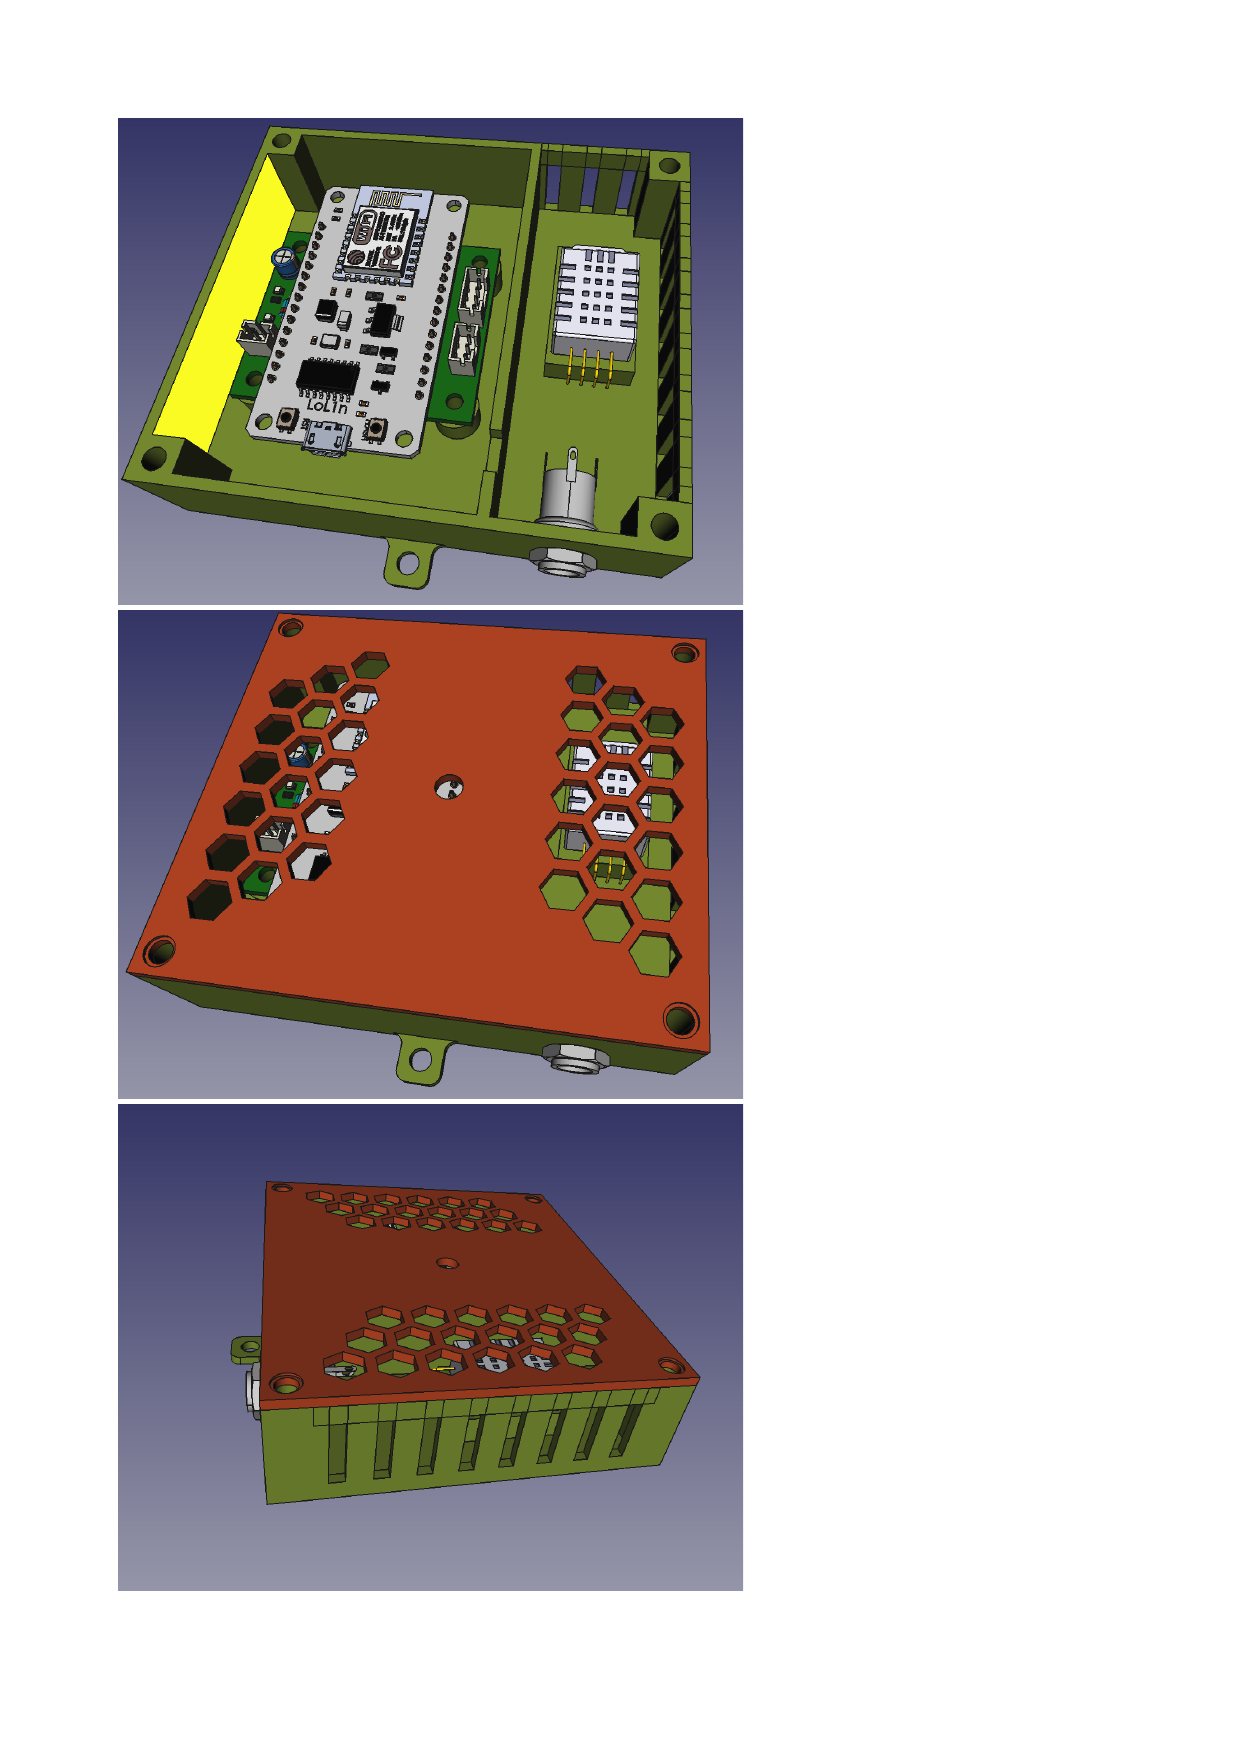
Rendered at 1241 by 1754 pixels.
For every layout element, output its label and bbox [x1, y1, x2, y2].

picture [118, 118, 744, 605]
picture [118, 1104, 744, 1591]
picture [118, 610, 744, 1099]
